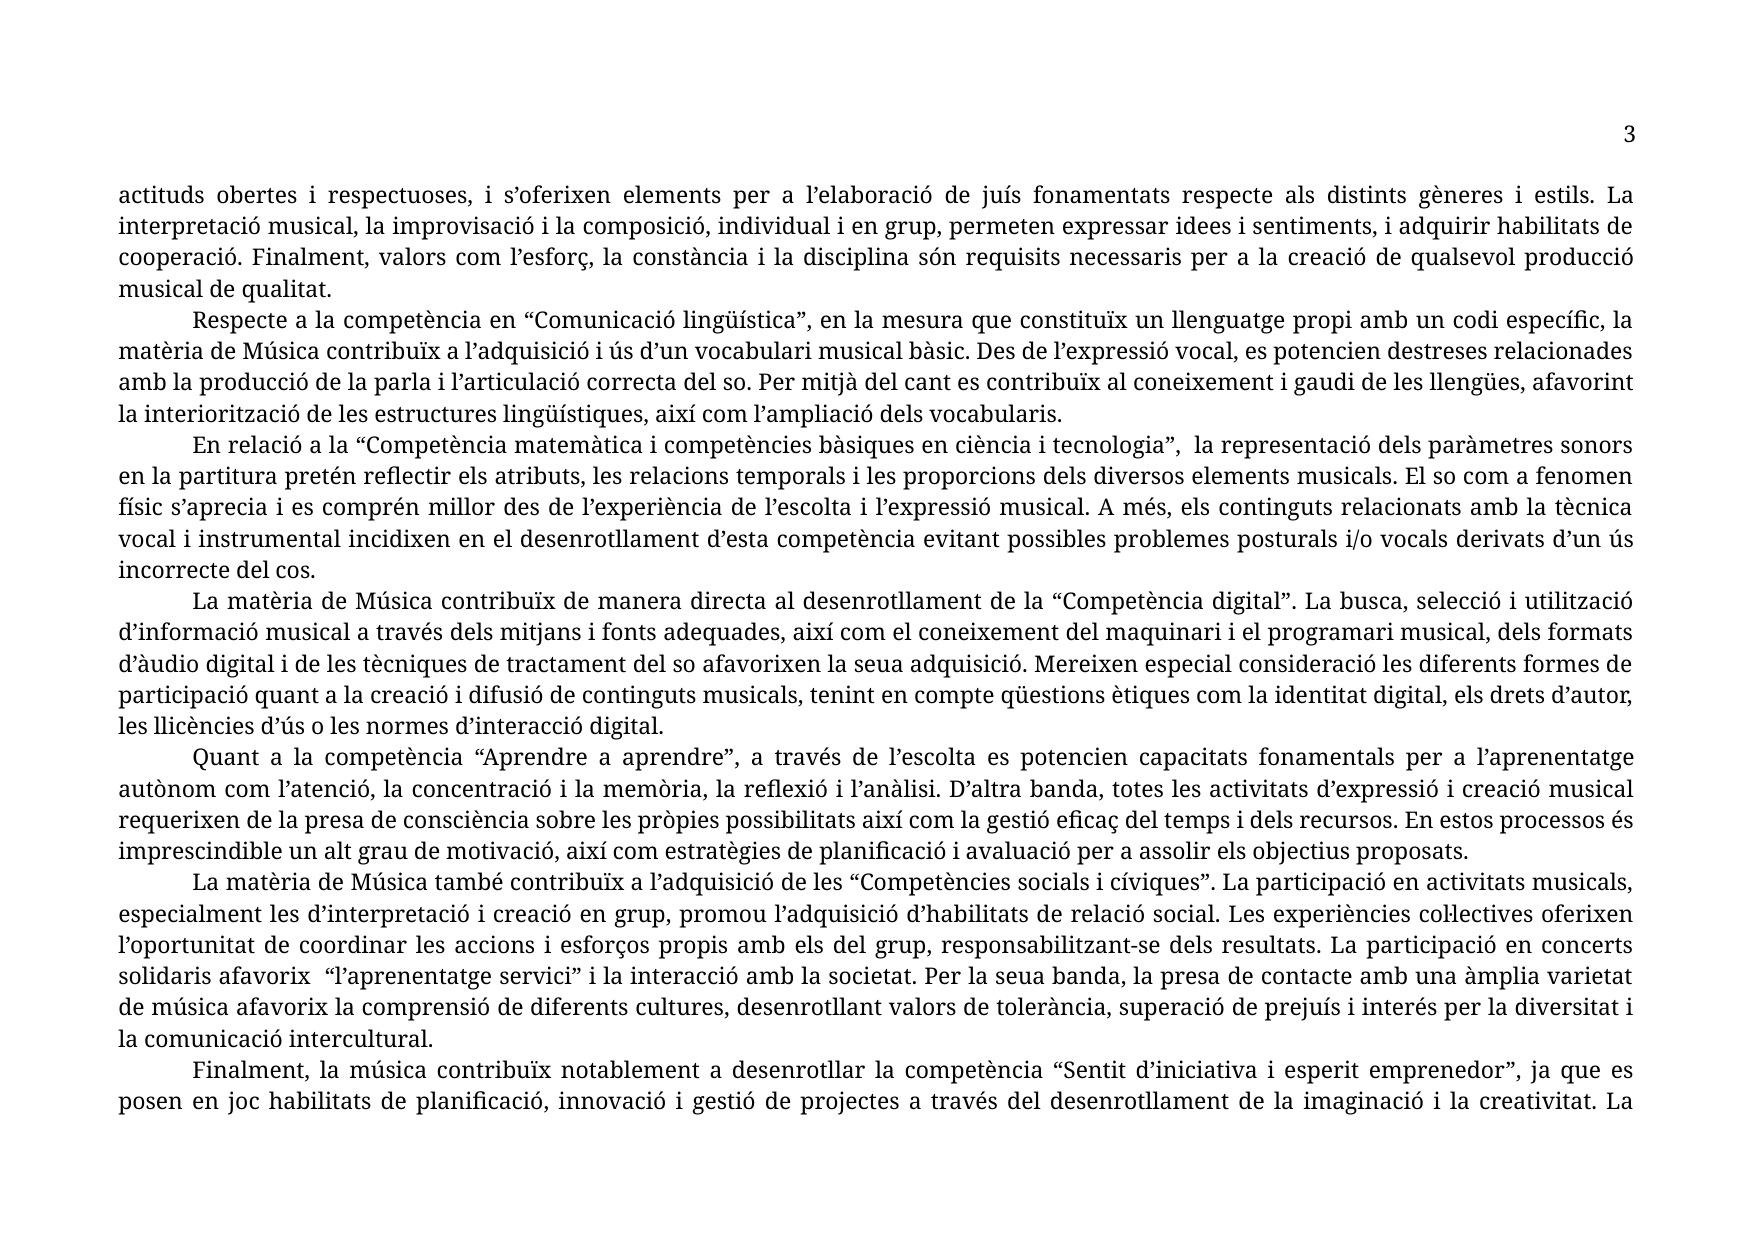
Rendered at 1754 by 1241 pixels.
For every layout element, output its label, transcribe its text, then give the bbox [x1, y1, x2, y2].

text La matèria de Música també contribuïx a l’adquisició de les “Competències socials i cíviques”. La participació en activitats musicals, especialment les d’interpretació i creació en grup, promou l’adquisició d’habilitats de relació social. Les experiències col·lectives oferixen l’oportunitat de coordinar les accions i esforços propis amb els del grup, responsabilitzant-se dels resultats. La participació en concerts solidaris afavorix “l’aprenentatge servici” i la interacció amb la societat. Per la seua banda, la presa de contacte amb una àmplia varietat de música afavorix la comprensió de diferents cultures, desenrotllant valors de tolerància, superació de prejuís i interés per la diversitat i la comunicació intercultural. [118, 866, 1636, 1054]
text En relació a la “Competència matemàtica i competències bàsiques en ciència i tecnologia”, la representació dels paràmetres sonors en la partitura pretén reflectir els atributs, les relacions temporals i les proporcions dels diversos elements musicals. El so com a fenomen físic s’aprecia i es comprén millor des de l’experiència de l’escolta i l’expressió musical. A més, els continguts relacionats amb la tècnica vocal i instrumental incidixen en el desenrotllament d’esta competència evitant possibles problemes posturals i/o vocals derivats d’un ús incorrecte del cos. [118, 429, 1636, 585]
text actituds obertes i respectuoses, i s’oferixen elements per a l’elaboració de juís fonamentats respecte als distints gèneres i estils. La interpretació musical, la improvisació i la composició, individual i en grup, permeten expressar idees i sentiments, i adquirir habilitats de cooperació. Finalment, valors com l’esforç, la constància i la disciplina són requisits necessaris per a la creació de qualsevol producció musical de qualitat. [118, 179, 1636, 304]
text La matèria de Música contribuïx de manera directa al desenrotllament de la “Competència digital”. La busca, selecció i utilització d’informació musical a través dels mitjans i fonts adequades, així com el coneixement del maquinari i el programari musical, dels formats d’àudio digital i de les tècniques de tractament del so afavorixen la seua adquisició. Mereixen especial consideració les diferents formes de participació quant a la creació i difusió de continguts musicals, tenint en compte qüestions ètiques com la identitat digital, els drets d’autor, les llicències d’ús o les normes d’interacció digital. [118, 585, 1636, 741]
text Respecte a la competència en “Comunicació lingüística”, en la mesura que constituïx un llenguatge propi amb un codi específic, la matèria de Música contribuïx a l’adquisició i ús d’un vocabulari musical bàsic. Des de l’expressió vocal, es potencien destreses relacionades amb la producció de la parla i l’articulació correcta del so. Per mitjà del cant es contribuïx al coneixement i gaudi de les llengües, afavorint la interiorització de les estructures lingüístiques, així com l’ampliació dels vocabularis. [118, 304, 1636, 429]
text Quant a la competència “Aprendre a aprendre”, a través de l’escolta es potencien capacitats fonamentals per a l’aprenentatge autònom com l’atenció, la concentració i la memòria, la reflexió i l’anàlisi. D’altra banda, totes les activitats d’expressió i creació musical requerixen de la presa de consciència sobre les pròpies possibilitats així com la gestió eficaç del temps i dels recursos. En estos processos és imprescindible un alt grau de motivació, així com estratègies de planificació i avaluació per a assolir els objectius proposats. [118, 741, 1636, 866]
text Finalment, la música contribuïx notablement a desenrotllar la competència “Sentit d’iniciativa i esperit emprenedor”, ja que es posen en joc habilitats de planificació, innovació i gestió de projectes a través del desenrotllament de la imaginació i la creativitat. La [118, 1054, 1636, 1116]
